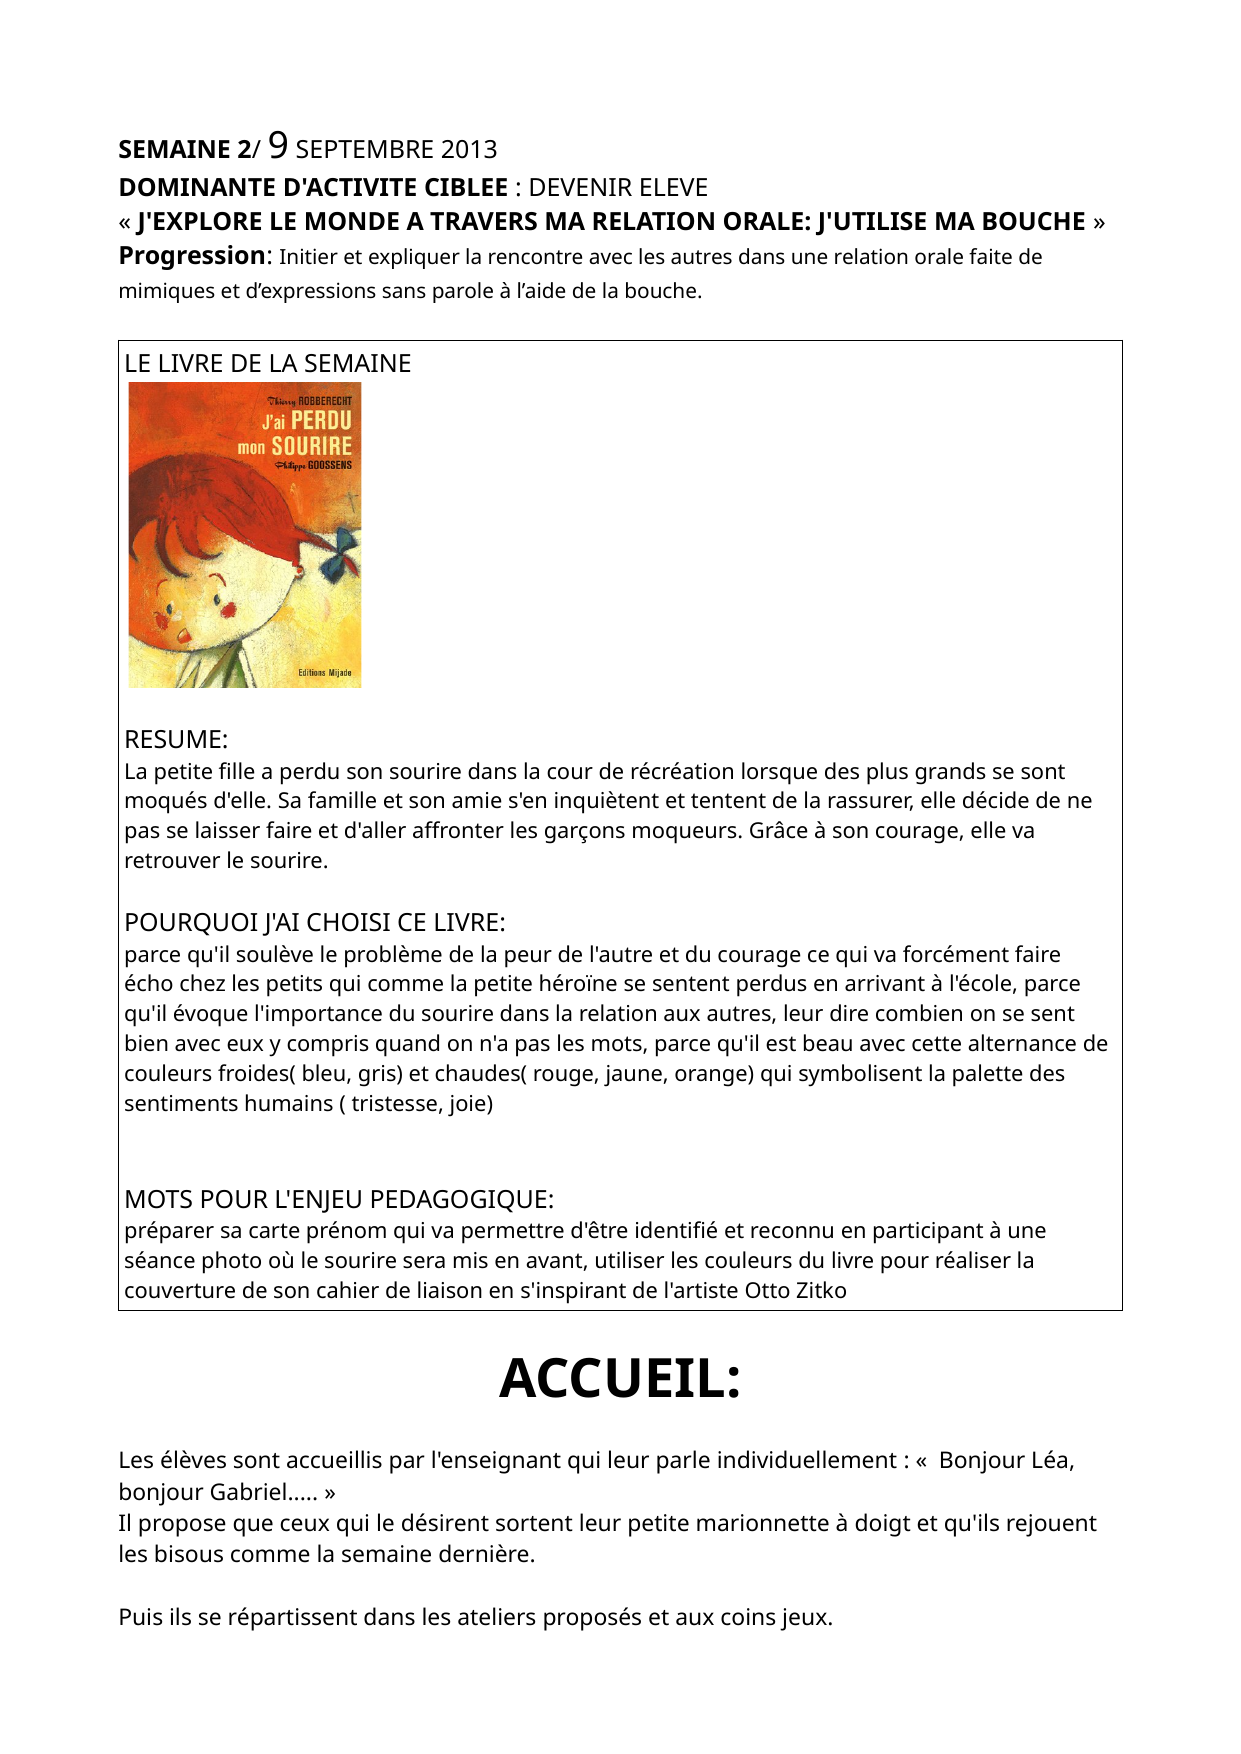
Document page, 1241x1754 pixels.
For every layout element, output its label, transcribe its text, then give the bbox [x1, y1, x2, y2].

table_header [362, 383, 1122, 687]
text DOMINANTE D'ACTIVITE CIBLEE : DEVENIR ELEVE [118, 169, 1122, 203]
picture [128, 382, 362, 688]
table_header LE LIVRE DE LA SEMAINE [119, 341, 1122, 382]
text Il propose que ceux qui le désirent sortent leur petite marionnette à doigt et qu'ils rejouent les bisous comme la semaine dernière. [118, 1507, 1122, 1569]
text SEMAINE 2/ 9 SEPTEMBRE 2013 [118, 118, 1122, 169]
text Les élèves sont accueillis par l'enseignant qui leur parle individuellement : « Bonjour Léa, bonjour Gabriel..... » [118, 1444, 1122, 1507]
table_header RESUME: La petite fille a perdu son sourire dans la cour de récréation lorsque des plus grands se sont moqués d'elle. Sa famille et son amie s'en inquiètent et tentent de la rassurer, elle décide de ne pas se laisser faire et d'aller affronter les garçons moqueurs. Grâce à son courage, elle va retrouver le sourire. POURQUOI J'AI CHOISI CE LIVRE: parce qu'il soulève le problème de la peur de l'autre et du courage ce qui va forcément faire écho chez les petits qui comme la petite héroïne se sentent perdus en arrivant à l'école, parce qu'il évoque l'importance du sourire dans la relation aux autres, leur dire combien on se sent bien avec eux y compris quand on n'a pas les mots, parce qu'il est beau avec cette alternance de couleurs froides( bleu, gris) et chaudes( rouge, jaune, orange) qui symbolisent la palette des sentiments humains ( tristesse, joie) MOTS POUR L'ENJEU PEDAGOGIQUE: préparer sa carte prénom qui va permettre d'être identifié et reconnu en participant à une séance photo où le sourire sera mis en avant, utiliser les couleurs du livre pour réaliser la couverture de son cahier de liaison en s'inspirant de l'artiste Otto Zitko [119, 688, 1122, 1310]
text ACCUEIL: [118, 1339, 1122, 1413]
text Puis ils se répartissent dans les ateliers proposés et aux coins jeux. [118, 1601, 1122, 1632]
text « J'EXPLORE LE MONDE A TRAVERS MA RELATION ORALE: J'UTILISE MA BOUCHE » [118, 203, 1122, 237]
text Progression: Initier et expliquer la rencontre avec les autres dans une relation orale faite de mimiques et d’expressions sans parole à l’aide de la bouche. [118, 237, 1122, 305]
